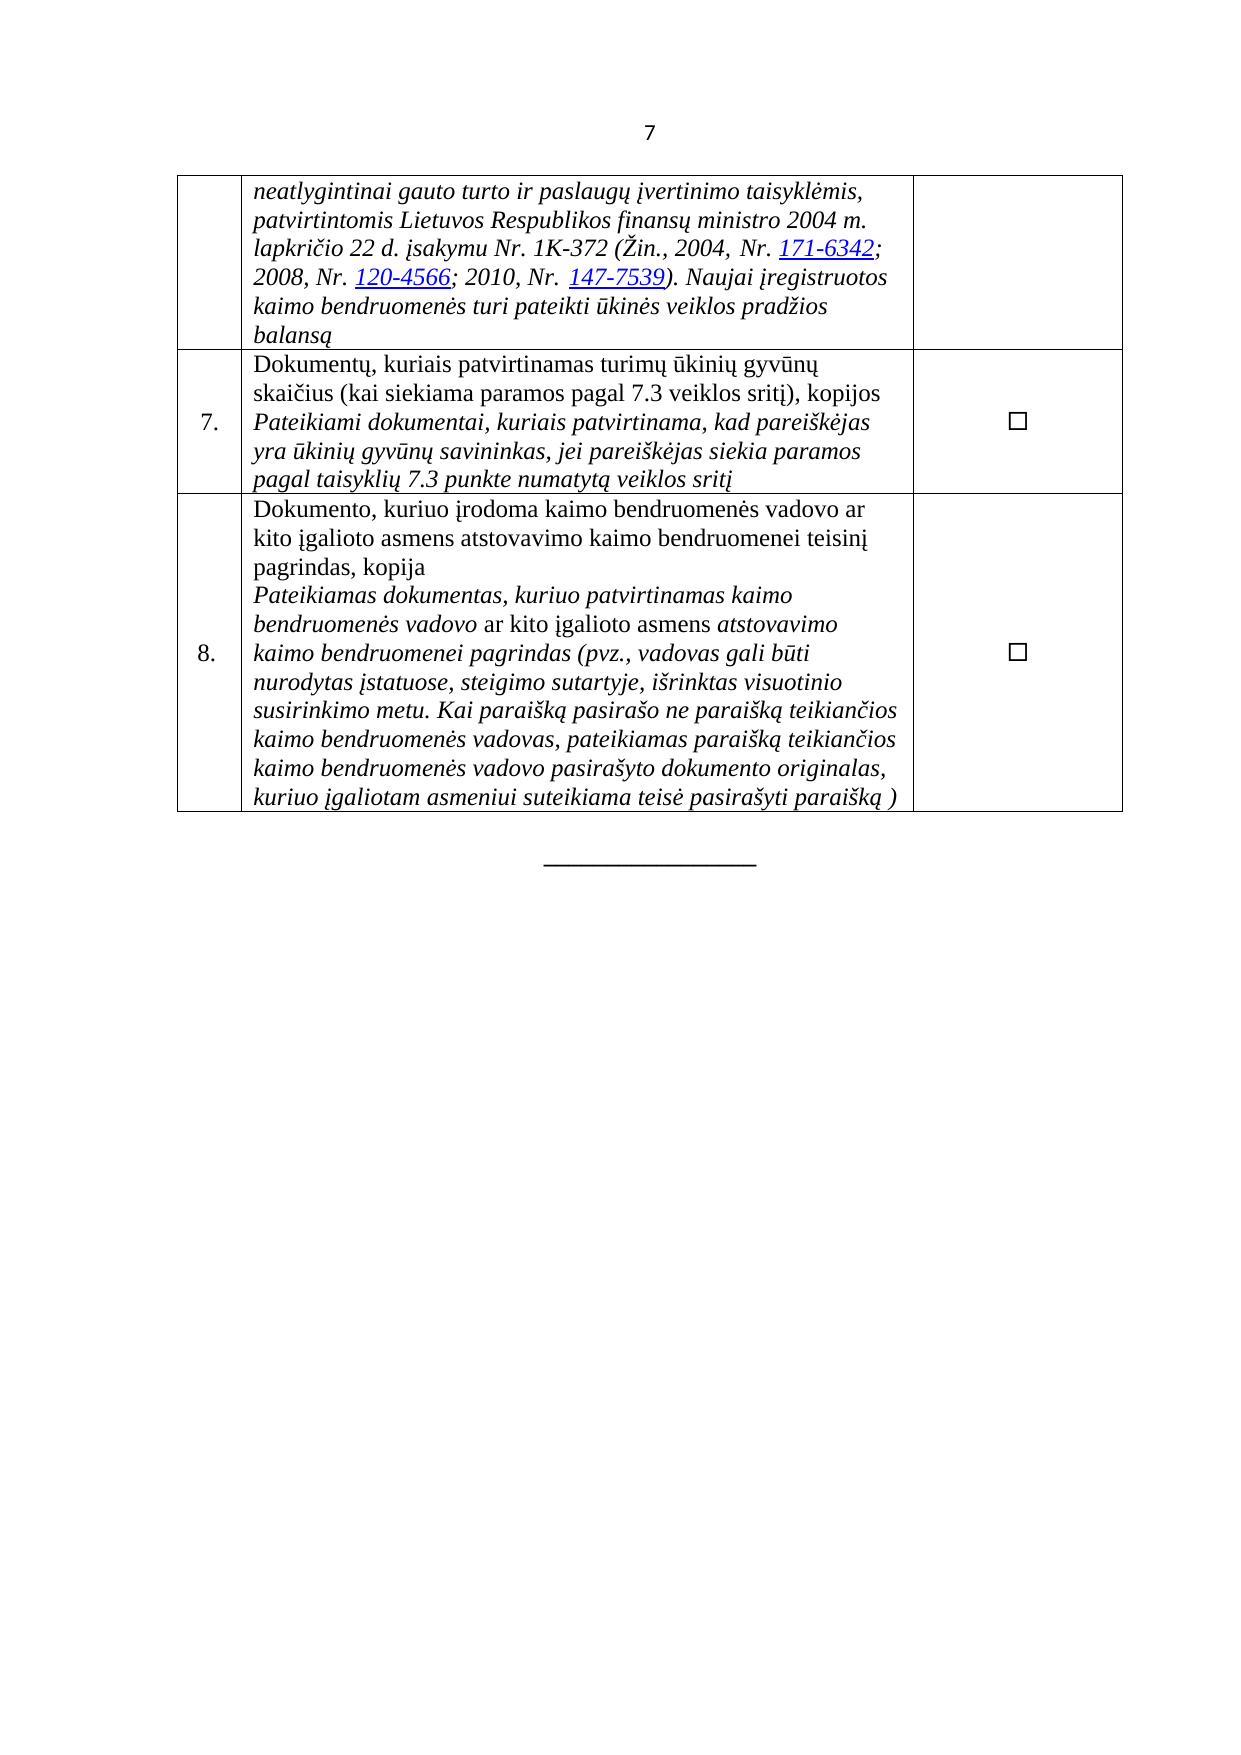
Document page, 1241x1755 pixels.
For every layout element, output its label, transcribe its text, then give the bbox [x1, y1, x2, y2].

table_cell [] [914, 176, 1122, 348]
table_cell Dokumento, kuriuo įrodoma kaimo bendruomenės vadovo ar kito įgalioto asmens atstovavimo kaimo bendruomenei teisinį pagrindas, kopija Pateikiamas dokumentas, kuriuo patvirtinamas kaimo bendruomenės vadovo ar kito įgalioto asmens atstovavimo kaimo bendruomenei pagrindas (pvz., vadovas gali būti nurodytas įstatuose, steigimo sutartyje, išrinktas visuotinio susirinkimo metu. Kai paraišką pasirašo ne paraišką teikiančios kaimo bendruomenės vadovas, pateikiamas paraišką teikiančios kaimo bendruomenės vadovo pasirašyto dokumento originalas, kuriuo įgaliotam asmeniui suteikiama teisė pasirašyti paraišką ) [242, 494, 913, 811]
table_cell Dokumentų, kuriais patvirtinamas turimų ūkinių gyvūnų skaičius (kai siekiama paramos pagal 7.3 veiklos sritį), kopijos Pateikiami dokumentai, kuriais patvirtinama, kad pareiškėjas yra ūkinių gyvūnų savininkas, jei pareiškėjas siekia paramos pagal taisyklių 7.3 punkte numatytą veiklos sritį [242, 350, 913, 493]
table_cell [] [914, 494, 1122, 811]
text _________________ [177, 840, 1122, 869]
table_cell neatlygintinai gauto turto ir paslaugų įvertinimo taisyklėmis, patvirtintomis Lietuvos Respublikos finansų ministro 2004 m. lapkričio 22 d. įsakymu Nr. 1K-372 (Žin., 2004, Nr. 171-6342; 2008, Nr. 120-4566; 2010, Nr. 147-7539). Naujai įregistruotos kaimo bendruomenės turi pateikti ūkinės veiklos pradžios balansą [242, 176, 913, 348]
table_cell [178, 176, 241, 348]
table_cell 7. [178, 350, 241, 493]
table_cell 8. [178, 494, 241, 811]
table_cell [] [914, 350, 1122, 493]
